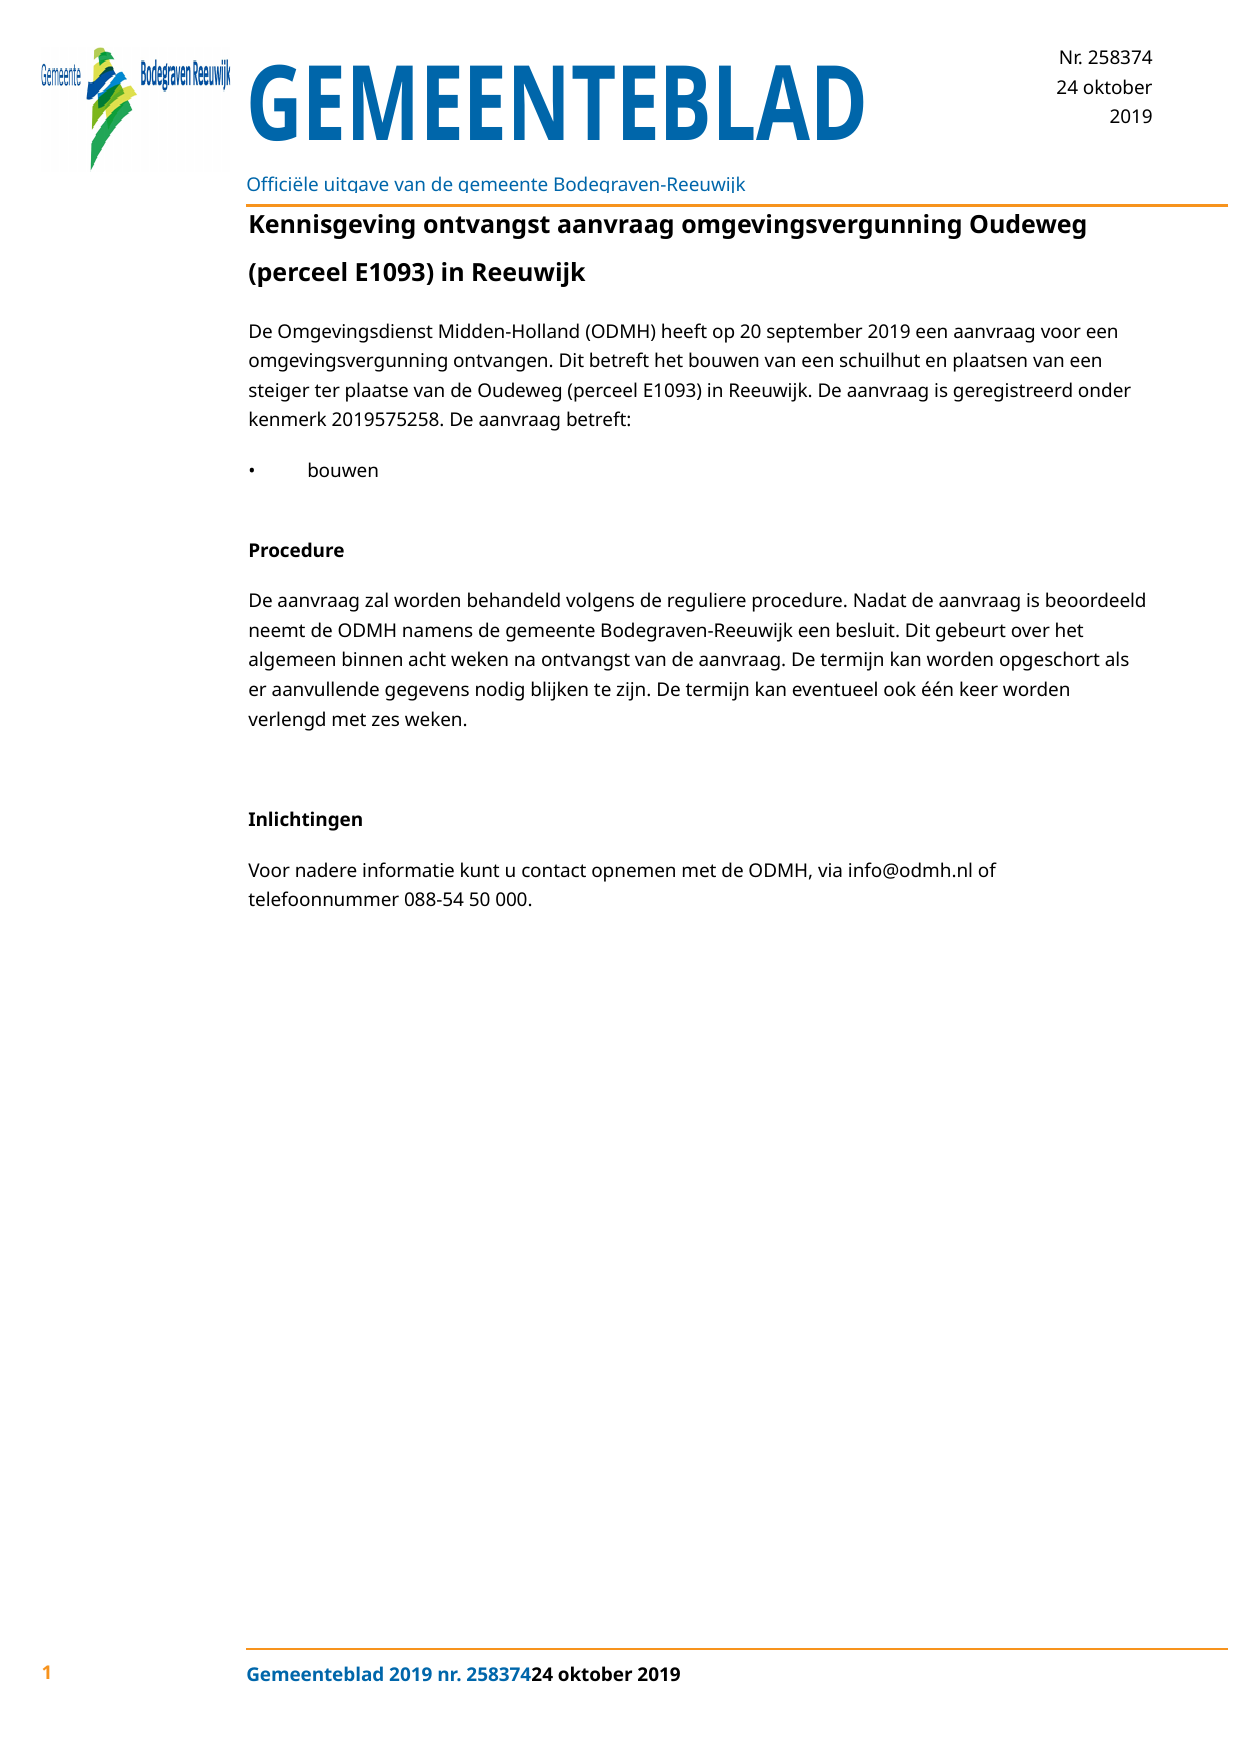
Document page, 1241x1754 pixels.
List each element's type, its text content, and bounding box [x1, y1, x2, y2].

text Procedure [248, 537, 1152, 563]
text De aanvraag zal worden behandeld volgens de reguliere procedure. Nadat de aanvraag is beoordeeld neemt de ODMH namens de gemeente Bodegraven-Reeuwijk een besluit. Dit gebeurt over het algemeen binnen acht weken na ontvangst van de aanvraag. De termijn kan worden opgeschort als er aanvullende gegevens nodig blijken te zijn. De termijn kan eventueel ook één keer worden verlengd met zes weken. [248, 587, 1152, 732]
list bouwen [248, 457, 1152, 483]
text De Omgevingsdienst Midden-Holland (ODMH) heeft op 20 september 2019 een aanvraag voor een omgevingsvergunning ontvangen. Dit betreft het bouwen van een schuilhut en plaatsen van een steiger ter plaatse van de Oudeweg (perceel E1093) in Reeuwijk. De aanvraag is geregistreerd onder kenmerk 2019575258. De aanvraag betreft: [248, 318, 1152, 432]
text Inlichtingen [248, 807, 1152, 832]
text Kennisgeving ontvangst aanvraag omgevingsvergunning Oudeweg (perceel E1093) in Reeuwijk [248, 207, 1152, 288]
picture [41, 47, 231, 172]
text Voor nadere informatie kunt u contact opnemen met de ODMH, via info@odmh.nl of telefoonnummer 088-54 50 000. [248, 857, 1152, 912]
